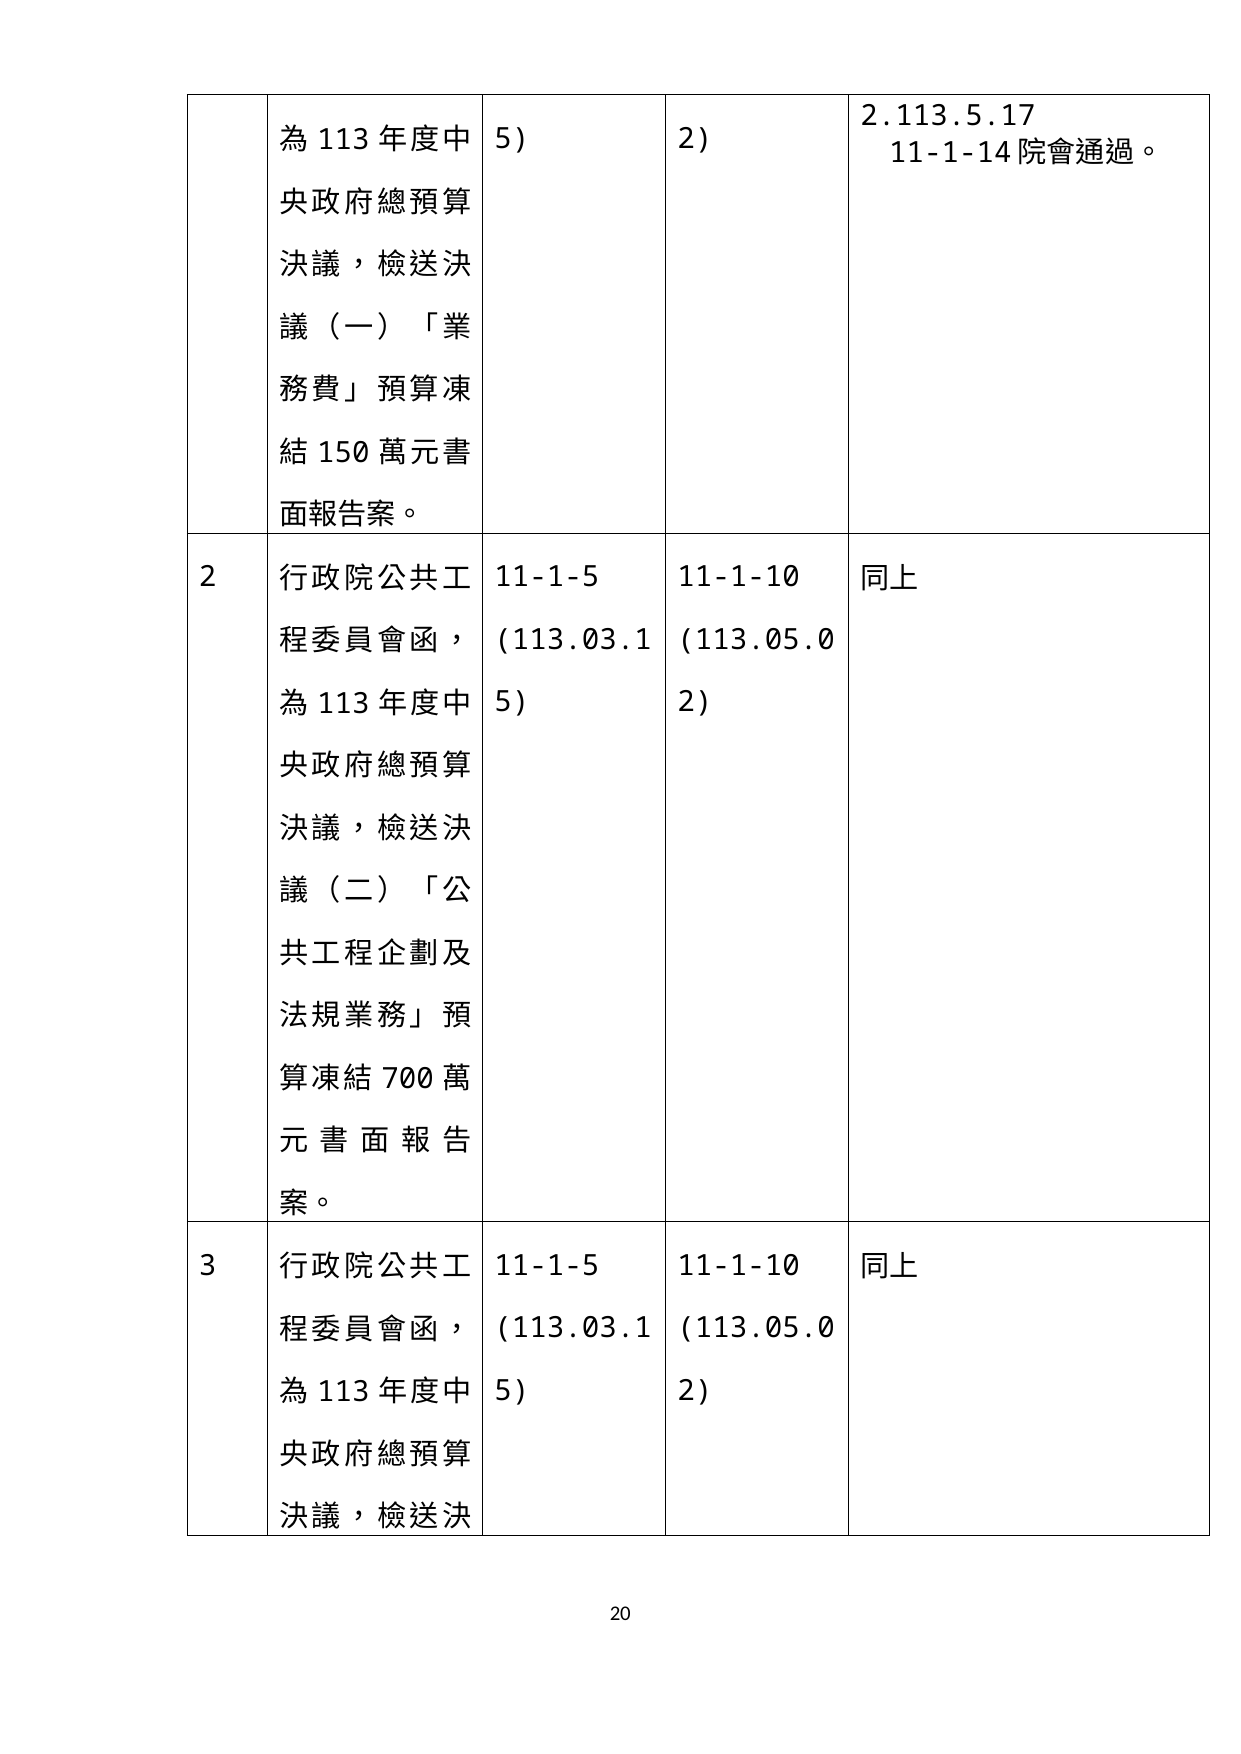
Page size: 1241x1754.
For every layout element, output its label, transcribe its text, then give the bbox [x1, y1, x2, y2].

table_cell 2) [666, 95, 848, 533]
table_cell 同上 [849, 534, 1209, 1221]
table_cell 行政院公共工程委員會函，為113年度中央政府總預算決議，檢送決議（二）「公共工程企劃及法規業務」預算凍結700萬元書面報告案。 [268, 534, 482, 1221]
table_cell 11-1-10 (113.05.02) [666, 1222, 848, 1535]
table_cell 為113年度中央政府總預算決議，檢送決議（一）「業務費」預算凍結150萬元書面報告案。 [268, 95, 482, 533]
table_cell 行政院公共工程委員會函，為113年度中央政府總預算決議，檢送決 [268, 1222, 482, 1535]
table_cell 同上 [849, 1222, 1209, 1535]
table_cell 2 [188, 534, 267, 1221]
table_cell 3 [188, 1222, 267, 1535]
table_cell 5) [483, 95, 665, 533]
table_cell 11-1-5 (113.03.15) [483, 534, 665, 1221]
table_cell 2.113.5.17 11-1-14院會通過。 [849, 95, 1209, 533]
table_cell [188, 95, 267, 533]
table_cell 11-1-5 (113.03.15) [483, 1222, 665, 1535]
table_cell 11-1-10 (113.05.02) [666, 534, 848, 1221]
